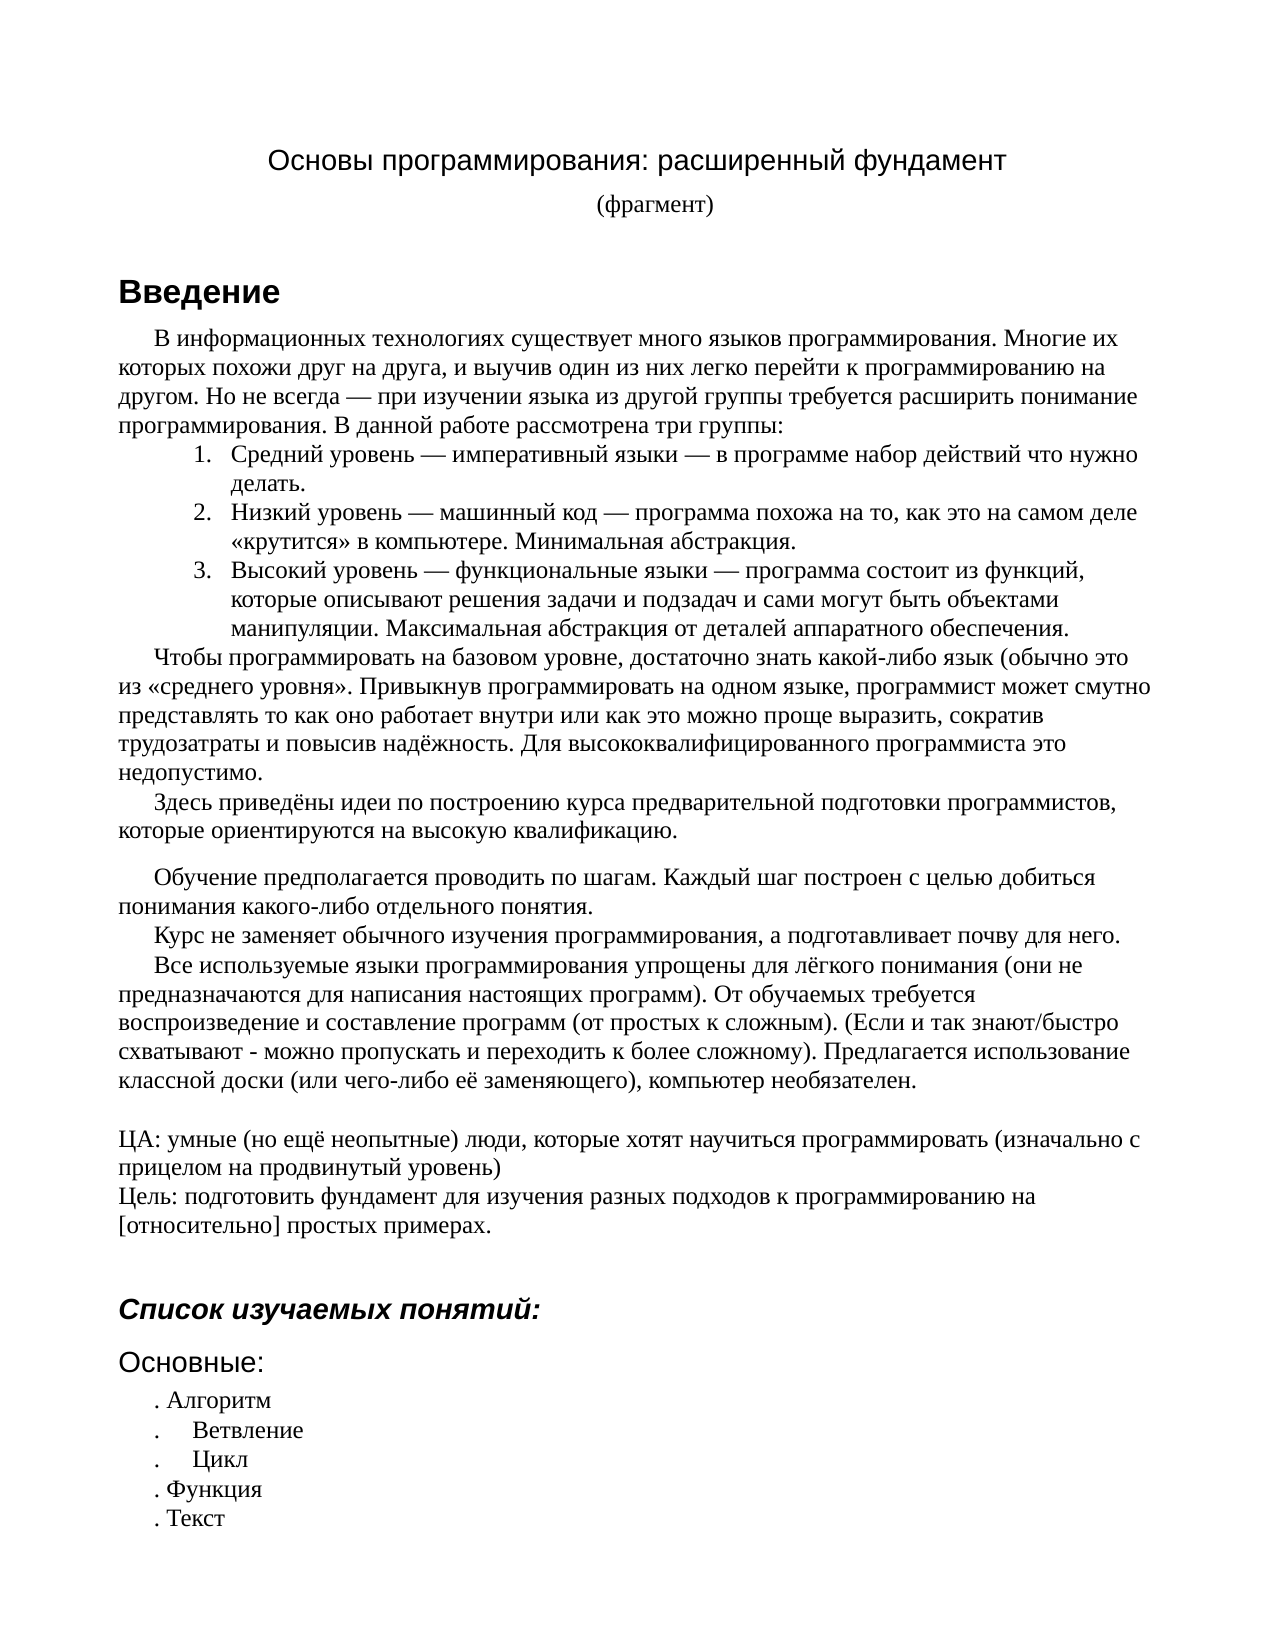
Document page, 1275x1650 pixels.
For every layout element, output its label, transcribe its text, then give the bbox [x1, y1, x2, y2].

text . Цикл [118, 1444, 1157, 1473]
text В информационных технологиях существует много языков программирования. Многие их которых похожи друг на друга, и выучив один из них легко перейти к программированию на другом. Но не всегда — при изучении языка из другой группы требуется расширить понимание программирования. В данной работе рассмотрена три группы: [118, 323, 1157, 438]
list Высокий уровень — функциональные языки — программа состоит из функций, которые описывают решения задачи и подзадач и сами могут быть объектами манипуляции. Максимальная абстракция от деталей аппаратного обеспечения. [193, 555, 1157, 642]
text . Ветвление [118, 1415, 1157, 1444]
subtitle Список изучаемых понятий: [118, 1292, 1157, 1326]
list Средний уровень — императивный языки — в программе набор действий что нужно делать. [193, 439, 1157, 497]
text ЦА: умные (но ещё неопытные) люди, которые хотят научиться программировать (изначально с прицелом на продвинутый уровень) [118, 1124, 1157, 1181]
text Цель: подготовить фундамент для изучения разных подходов к программированию на [относительно] простых примерах. [118, 1181, 1157, 1239]
subtitle Введение [118, 272, 1157, 311]
text (фрагмент) [118, 189, 1157, 218]
text Чтобы программировать на базовом уровне, достаточно знать какой-либо язык (обычно это из «среднего уровня». Привыкнув программировать на одном языке, программист может смутно представлять то как оно работает внутри или как это можно проще выразить, сократив трудозатраты и повысив надёжность. Для высококвалифицированного программиста это недопустимо. [118, 642, 1157, 786]
text Здесь приведёны идеи по построению курса предварительной подготовки программистов, которые ориентируются на высокую квалификацию. [118, 787, 1157, 844]
subtitle Основы программирования: расширенный фундамент [118, 143, 1157, 177]
text Все используемые языки программирования упрощены для лёгкого понимания (они не предназначаются для написания настоящих программ). От обучаемых требуется воспроизведение и составление программ (от простых к сложным). (Если и так знают/быстро схватывают - можно пропускать и переходить к более сложному). Предлагается использование классной доски (или чего-либо её заменяющего), компьютер необязателен. [118, 950, 1157, 1094]
text . Функция [118, 1474, 1157, 1502]
subtitle Основные: [118, 1346, 1157, 1379]
text Курс не заменяет обычного изучения программирования, а подготавливает почву для него. [118, 921, 1157, 949]
text . Текст [118, 1503, 1157, 1532]
text Обучение предполагается проводить по шагам. Каждый шаг построен с целью добиться понимания какого-либо отдельного понятия. [118, 862, 1157, 920]
text . Алгоритм [118, 1386, 1157, 1414]
list Низкий уровень — машинный код — программа похожа на то, как это на самом деле «крутится» в компьютере. Минимальная абстракция. [193, 497, 1157, 555]
